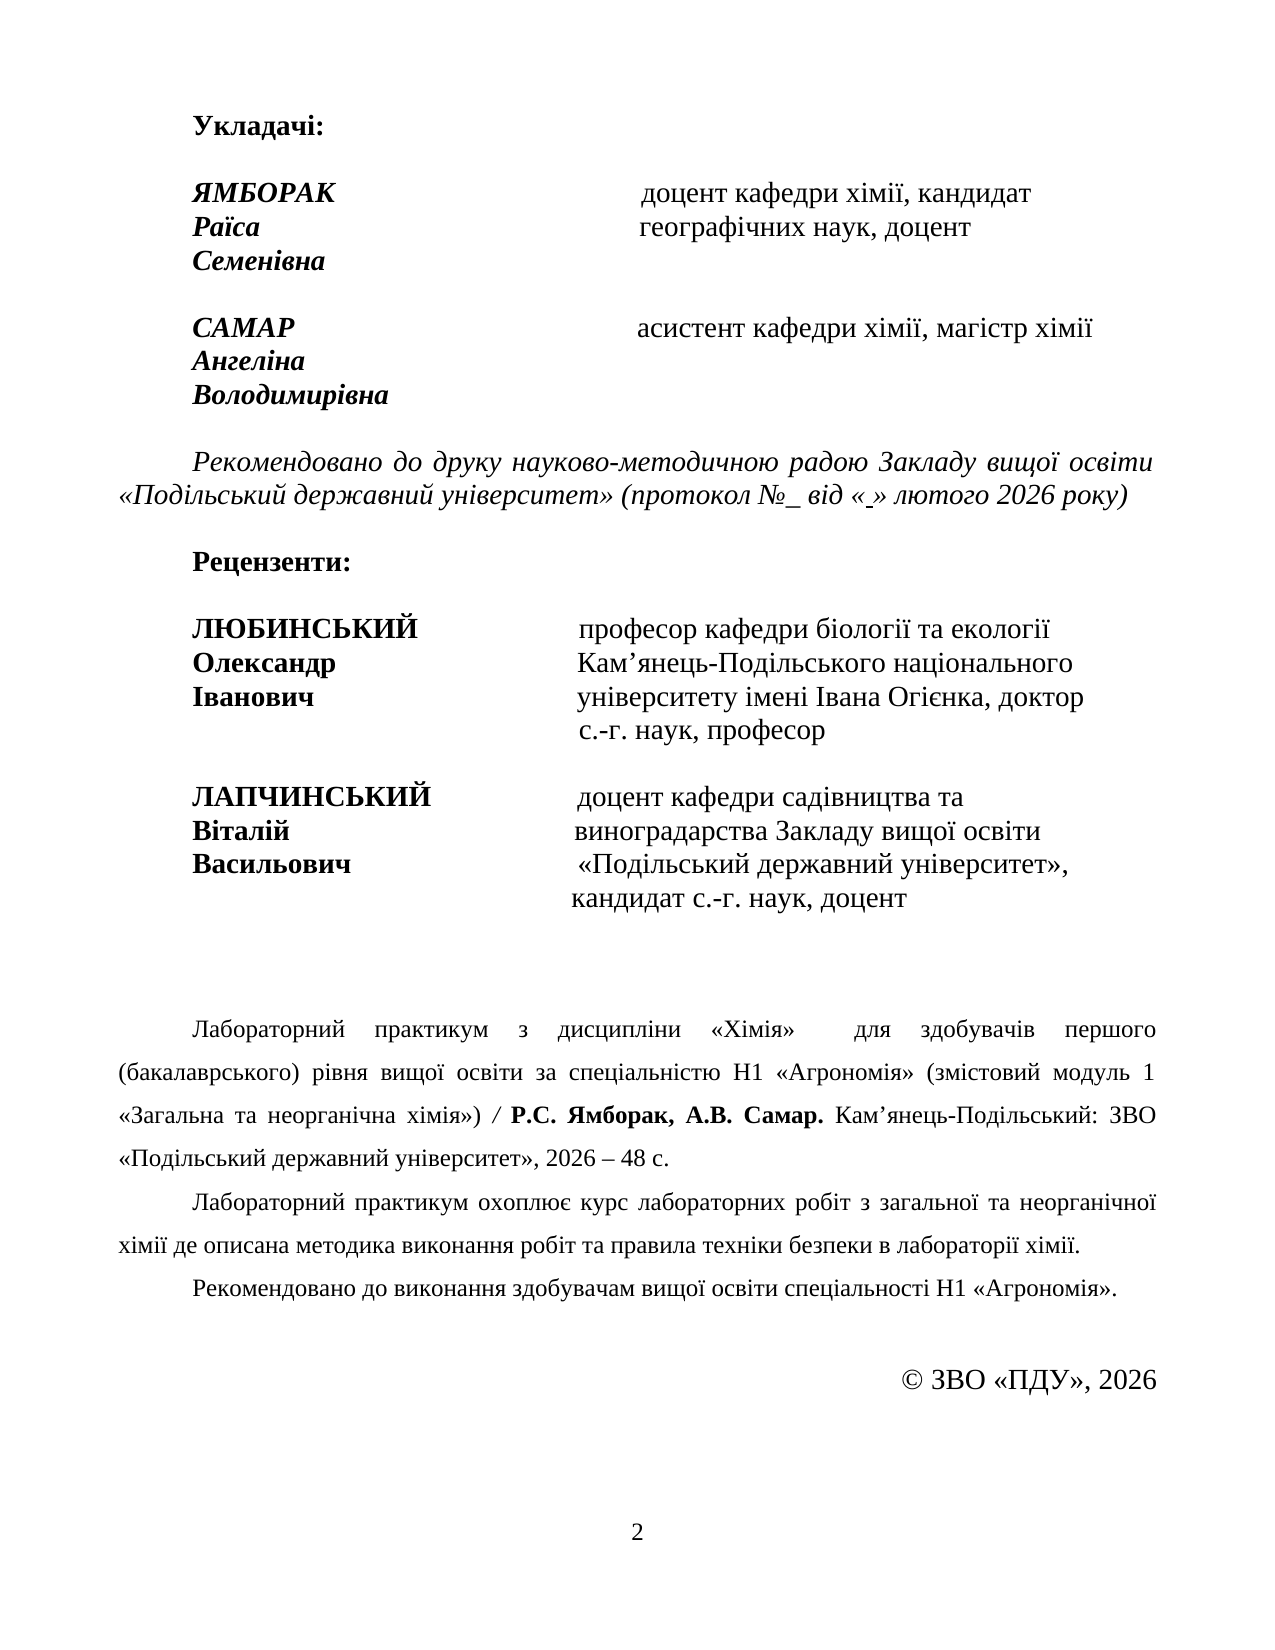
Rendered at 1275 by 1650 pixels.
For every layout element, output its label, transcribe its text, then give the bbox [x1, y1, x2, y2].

text Лабораторний практикум з дисципліни «Хімія» для здобувачів першого (бакалаврського) рівня вищої освіти за спеціальністю Н1 «Агрономія» (змістовий модуль 1 «Загальна та неорганічна хімія») / Р.С. Ямборак, А.В. Самар. Кам’янець-Подільський: ЗВО «Подільський державний університет», 2026 – 48 с. [118, 1014, 1157, 1172]
text ЛЮБИНСЬКИЙ професор кафедри біології та екології [118, 612, 1157, 645]
text ЯМБОРАК доцент кафедри хімії, кандидат [118, 176, 1157, 209]
text Рекомендовано до виконання здобувачам вищої освіти спеціальності Н1 «Агрономія». [118, 1273, 1157, 1302]
text кандидат с.-г. наук, доцент [118, 880, 1157, 913]
text с.-г. наук, професор [118, 712, 1157, 746]
text Укладачі: [118, 108, 1157, 142]
text Семенівна [118, 243, 1157, 276]
text Раїса географічних наук, доцент [118, 209, 1157, 243]
text САМАР асистент кафедри хімії, магістр хімії [118, 310, 1157, 343]
text Олександр Кам’янець-Подільського національного [118, 645, 1157, 679]
text Лабораторний практикум охоплює курс лабораторних робіт з загальної та неорганічної хімії де описана методика виконання робіт та правила техніки безпеки в лабораторії хімії. [118, 1187, 1157, 1258]
text Володимирівна [118, 377, 1157, 410]
text Іванович університету імені Івана Огієнка, доктор [118, 679, 1157, 712]
text ЛАПЧИНСЬКИЙ доцент кафедри садівництва та [118, 779, 1157, 813]
text Васильович «Подільський державний університет», [118, 846, 1157, 880]
text  ЗВО «ПДУ», 2026 [118, 1362, 1157, 1396]
text Рекомендовано до друку науково-методичною радою Закладу вищої освіти «Подільський державний університет» (протокол №_ від « » лютого 2026 року) [118, 444, 1157, 511]
text Рецензенти: [118, 544, 1157, 578]
text Ангеліна [118, 343, 1157, 377]
text Віталій виноградарства Закладу вищої освіти [118, 813, 1157, 846]
